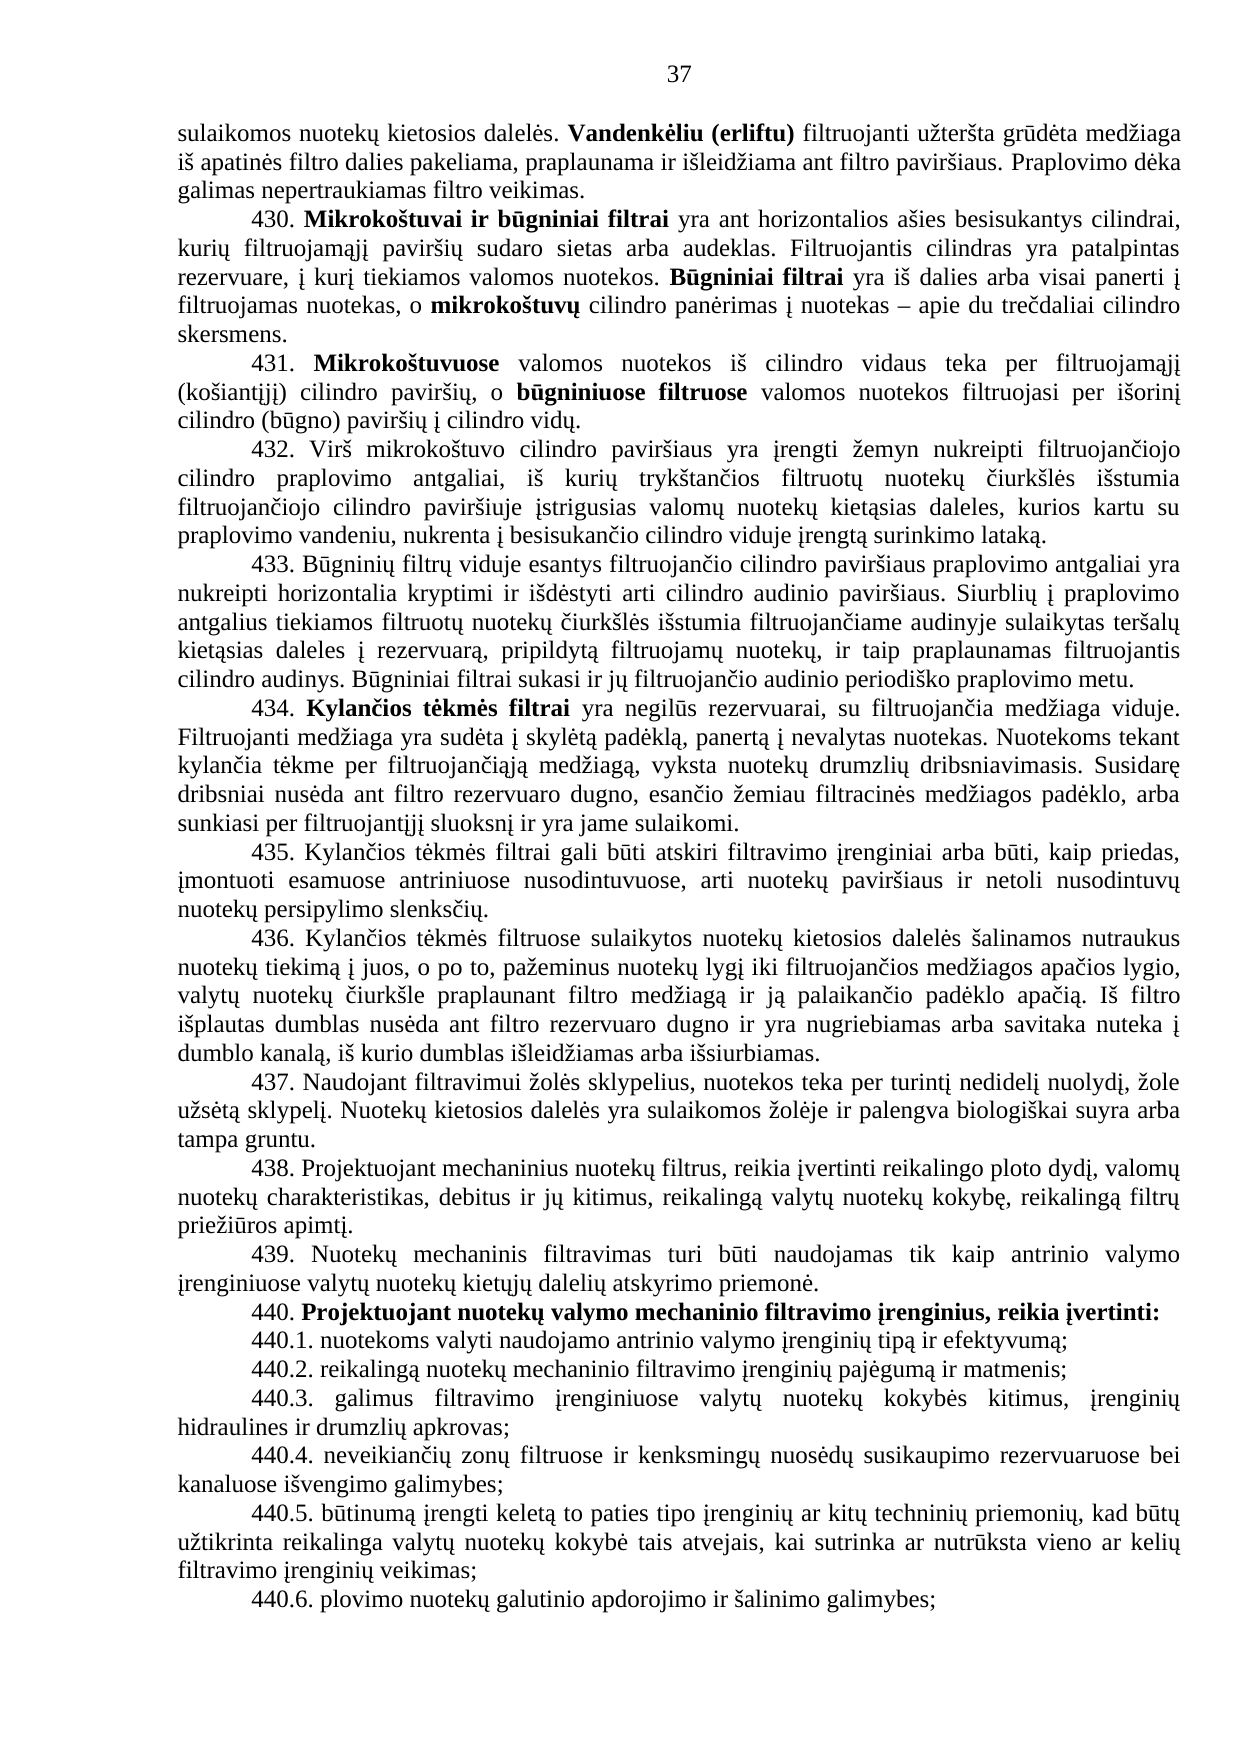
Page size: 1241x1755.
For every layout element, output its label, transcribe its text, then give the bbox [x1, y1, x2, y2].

text 435. Kylančios tėkmės filtrai gali būti atskiri filtravimo įrenginiai arba būti, kaip priedas, įmontuoti esamuose antriniuose nusodintuvuose, arti nuotekų paviršiaus ir netoli nusodintuvų nuotekų persipylimo slenksčių. [177, 837, 1181, 923]
text 433. Būgninių filtrų viduje esantys filtruojančio cilindro paviršiaus praplovimo antgaliai yra nukreipti horizontalia kryptimi ir išdėstyti arti cilindro audinio paviršiaus. Siurblių į praplovimo antgalius tiekiamos filtruotų nuotekų čiurkšlės išstumia filtruojančiame audinyje sulaikytas teršalų kietąsias daleles į rezervuarą, pripildytą filtruojamų nuotekų, ir taip praplaunamas filtruojantis cilindro audinys. Būgniniai filtrai sukasi ir jų filtruojančio audinio periodiško praplovimo metu. [177, 549, 1181, 693]
text 434. Kylančios tėkmės filtrai yra negilūs rezervuarai, su filtruojančia medžiaga viduje. Filtruojanti medžiaga yra sudėta į skylėtą padėklą, panertą į nevalytas nuotekas. Nuotekoms tekant kylančia tėkme per filtruojančiąją medžiagą, vyksta nuotekų drumzlių dribsniavimasis. Susidarę dribsniai nusėda ant filtro rezervuaro dugno, esančio žemiau filtracinės medžiagos padėklo, arba sunkiasi per filtruojantįjį sluoksnį ir yra jame sulaikomi. [177, 693, 1181, 837]
text 431. Mikrokoštuvuose valomos nuotekos iš cilindro vidaus teka per filtruojamąjį (košiantįjį) cilindro paviršių, o būgniniuose filtruose valomos nuotekos filtruojasi per išorinį cilindro (būgno) paviršių į cilindro vidų. [177, 348, 1181, 434]
text 440.4. neveikiančių zonų filtruose ir kenksmingų nuosėdų susikaupimo rezervuaruose bei kanaluose išvengimo galimybes; [177, 1441, 1181, 1498]
text 436. Kylančios tėkmės filtruose sulaikytos nuotekų kietosios dalelės šalinamos nutraukus nuotekų tiekimą į juos, o po to, pažeminus nuotekų lygį iki filtruojančios medžiagos apačios lygio, valytų nuotekų čiurkšle praplaunant filtro medžiagą ir ją palaikančio padėklo apačią. Iš filtro išplautas dumblas nusėda ant filtro rezervuaro dugno ir yra nugriebiamas arba savitaka nuteka į dumblo kanalą, iš kurio dumblas išleidžiamas arba išsiurbiamas. [177, 923, 1181, 1067]
text 437. Naudojant filtravimui žolės sklypelius, nuotekos teka per turintį nedidelį nuolydį, žole užsėtą sklypelį. Nuotekų kietosios dalelės yra sulaikomos žolėje ir palengva biologiškai suyra arba tampa gruntu. [177, 1067, 1181, 1153]
text 440.5. būtinumą įrengti keletą to paties tipo įrenginių ar kitų techninių priemonių, kad būtų užtikrinta reikalinga valytų nuotekų kokybė tais atvejais, kai sutrinka ar nutrūksta vieno ar kelių filtravimo įrenginių veikimas; [177, 1498, 1181, 1584]
text 432. Virš mikrokoštuvo cilindro paviršiaus yra įrengti žemyn nukreipti filtruojančiojo cilindro praplovimo antgaliai, iš kurių trykštančios filtruotų nuotekų čiurkšlės išstumia filtruojančiojo cilindro paviršiuje įstrigusias valomų nuotekų kietąsias daleles, kurios kartu su praplovimo vandeniu, nukrenta į besisukančio cilindro viduje įrengtą surinkimo lataką. [177, 434, 1181, 549]
text 440.2. reikalingą nuotekų mechaninio filtravimo įrenginių pajėgumą ir matmenis; [177, 1354, 1181, 1383]
text 430. Mikrokoštuvai ir būgniniai filtrai yra ant horizontalios ašies besisukantys cilindrai, kurių filtruojamąjį paviršių sudaro sietas arba audeklas. Filtruojantis cilindras yra patalpintas rezervuare, į kurį tiekiamos valomos nuotekos. Būgniniai filtrai yra iš dalies arba visai panerti į filtruojamas nuotekas, o mikrokoštuvų cilindro panėrimas į nuotekas – apie du trečdaliai cilindro skersmens. [177, 204, 1181, 348]
text 438. Projektuojant mechaninius nuotekų filtrus, reikia įvertinti reikalingo ploto dydį, valomų nuotekų charakteristikas, debitus ir jų kitimus, reikalingą valytų nuotekų kokybę, reikalingą filtrų priežiūros apimtį. [177, 1153, 1181, 1239]
text 440.1. nuotekoms valyti naudojamo antrinio valymo įrenginių tipą ir efektyvumą; [177, 1326, 1181, 1354]
text 440. Projektuojant nuotekų valymo mechaninio filtravimo įrenginius, reikia įvertinti: [177, 1297, 1181, 1326]
text 440.3. galimus filtravimo įrenginiuose valytų nuotekų kokybės kitimus, įrenginių hidraulines ir drumzlių apkrovas; [177, 1383, 1181, 1441]
text 439. Nuotekų mechaninis filtravimas turi būti naudojamas tik kaip antrinio valymo įrenginiuose valytų nuotekų kietųjų dalelių atskyrimo priemonė. [177, 1239, 1181, 1297]
text 440.6. plovimo nuotekų galutinio apdorojimo ir šalinimo galimybes; [177, 1584, 1181, 1613]
text sulaikomos nuotekų kietosios dalelės. Vandenkėliu (erliftu) filtruojanti užteršta grūdėta medžiaga iš apatinės filtro dalies pakeliama, praplaunama ir išleidžiama ant filtro paviršiaus. praplovimo dėka galimas nepertraukiamas filtro veikimas. [177, 118, 1181, 204]
